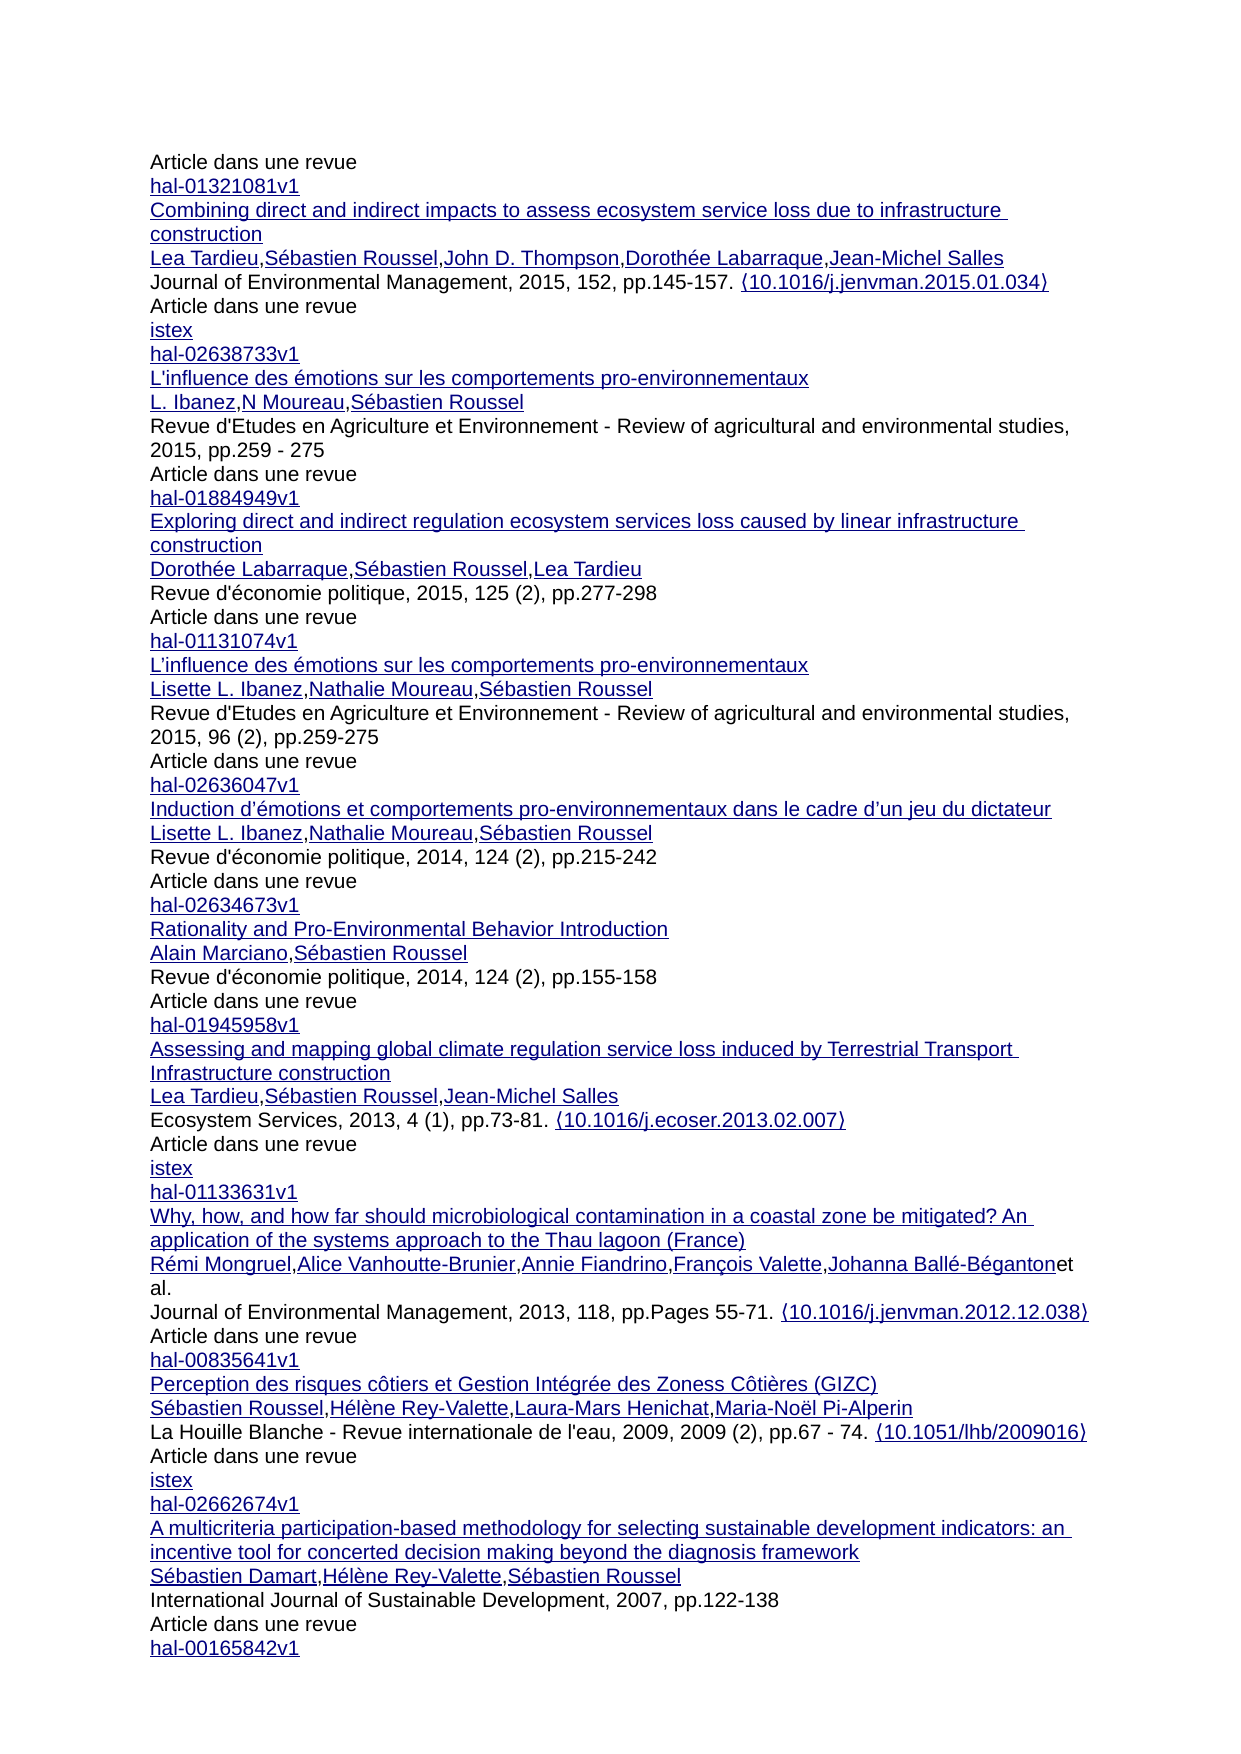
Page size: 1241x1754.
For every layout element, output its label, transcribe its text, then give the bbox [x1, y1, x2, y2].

table_cell Induction d’émotions et comportements pro-environnementaux dans le cadre d’un jeu du dictateur Lisette L. Ibanez,Nathalie Moureau,Sébastien Roussel Revue d'économie politique, 2014, 124 (2), pp.215-242 Article dans une revue hal-02634673v1 [150, 797, 1090, 917]
table_cell Article dans une revue hal-01321081v1 [150, 150, 1090, 198]
table_cell Perception des risques côtiers et Gestion Intégrée des Zoness Côtières (GIZC) Sébastien Roussel,Hélène Rey-Valette,Laura-Mars Henichat,Maria-Noël Pi-Alperin La Houille Blanche - Revue internationale de l'eau, 2009, 2009 (2), pp.67 - 74. ⟨10.1051/lhb/2009016⟩ Article dans une revue istex hal-02662674v1 [150, 1372, 1090, 1516]
table_cell L'influence des émotions sur les comportements pro-environnementaux L. Ibanez,N Moureau,Sébastien Roussel Revue d'Etudes en Agriculture et Environnement - Review of agricultural and environmental studies, 2015, pp.259 - 275 Article dans une revue hal-01884949v1 [150, 366, 1090, 509]
table_cell Rationality and Pro-Environmental Behavior Introduction Alain Marciano,Sébastien Roussel Revue d'économie politique, 2014, 124 (2), pp.155-158 Article dans une revue hal-01945958v1 [150, 917, 1090, 1036]
table_cell L’influence des émotions sur les comportements pro-environnementaux Lisette L. Ibanez,Nathalie Moureau,Sébastien Roussel Revue d'Etudes en Agriculture et Environnement - Review of agricultural and environmental studies, 2015, 96 (2), pp.259-275 Article dans une revue hal-02636047v1 [150, 653, 1090, 797]
table_cell Combining direct and indirect impacts to assess ecosystem service loss due to infrastructure construction Lea Tardieu,Sébastien Roussel,John D. Thompson,Dorothée Labarraque,Jean-Michel Salles Journal of Environmental Management, 2015, 152, pp.145-157. ⟨10.1016/j.jenvman.2015.01.034⟩ Article dans une revue istex hal-02638733v1 [150, 198, 1090, 366]
table_cell A multicriteria participation-based methodology for selecting sustainable development indicators: an incentive tool for concerted decision making beyond the diagnosis framework Sébastien Damart,Hélène Rey-Valette,Sébastien Roussel International Journal of Sustainable Development, 2007, pp.122-138 Article dans une revue hal-00165842v1 [150, 1516, 1090, 1659]
table_cell Assessing and mapping global climate regulation service loss induced by Terrestrial Transport Infrastructure construction Lea Tardieu,Sébastien Roussel,Jean-Michel Salles Ecosystem Services, 2013, 4 (1), pp.73-81. ⟨10.1016/j.ecoser.2013.02.007⟩ Article dans une revue istex hal-01133631v1 [150, 1036, 1090, 1204]
table_cell Why, how, and how far should microbiological contamination in a coastal zone be mitigated? An application of the systems approach to the Thau lagoon (France) Rémi Mongruel,Alice Vanhoutte-Brunier,Annie Fiandrino,François Valette,Johanna Ballé-Bégantonet al. Journal of Environmental Management, 2013, 118, pp.Pages 55-71. ⟨10.1016/j.jenvman.2012.12.038⟩ Article dans une revue hal-00835641v1 [150, 1204, 1090, 1372]
table_cell Exploring direct and indirect regulation ecosystem services loss caused by linear infrastructure construction Dorothée Labarraque,Sébastien Roussel,Lea Tardieu Revue d'économie politique, 2015, 125 (2), pp.277-298 Article dans une revue hal-01131074v1 [150, 509, 1090, 653]
